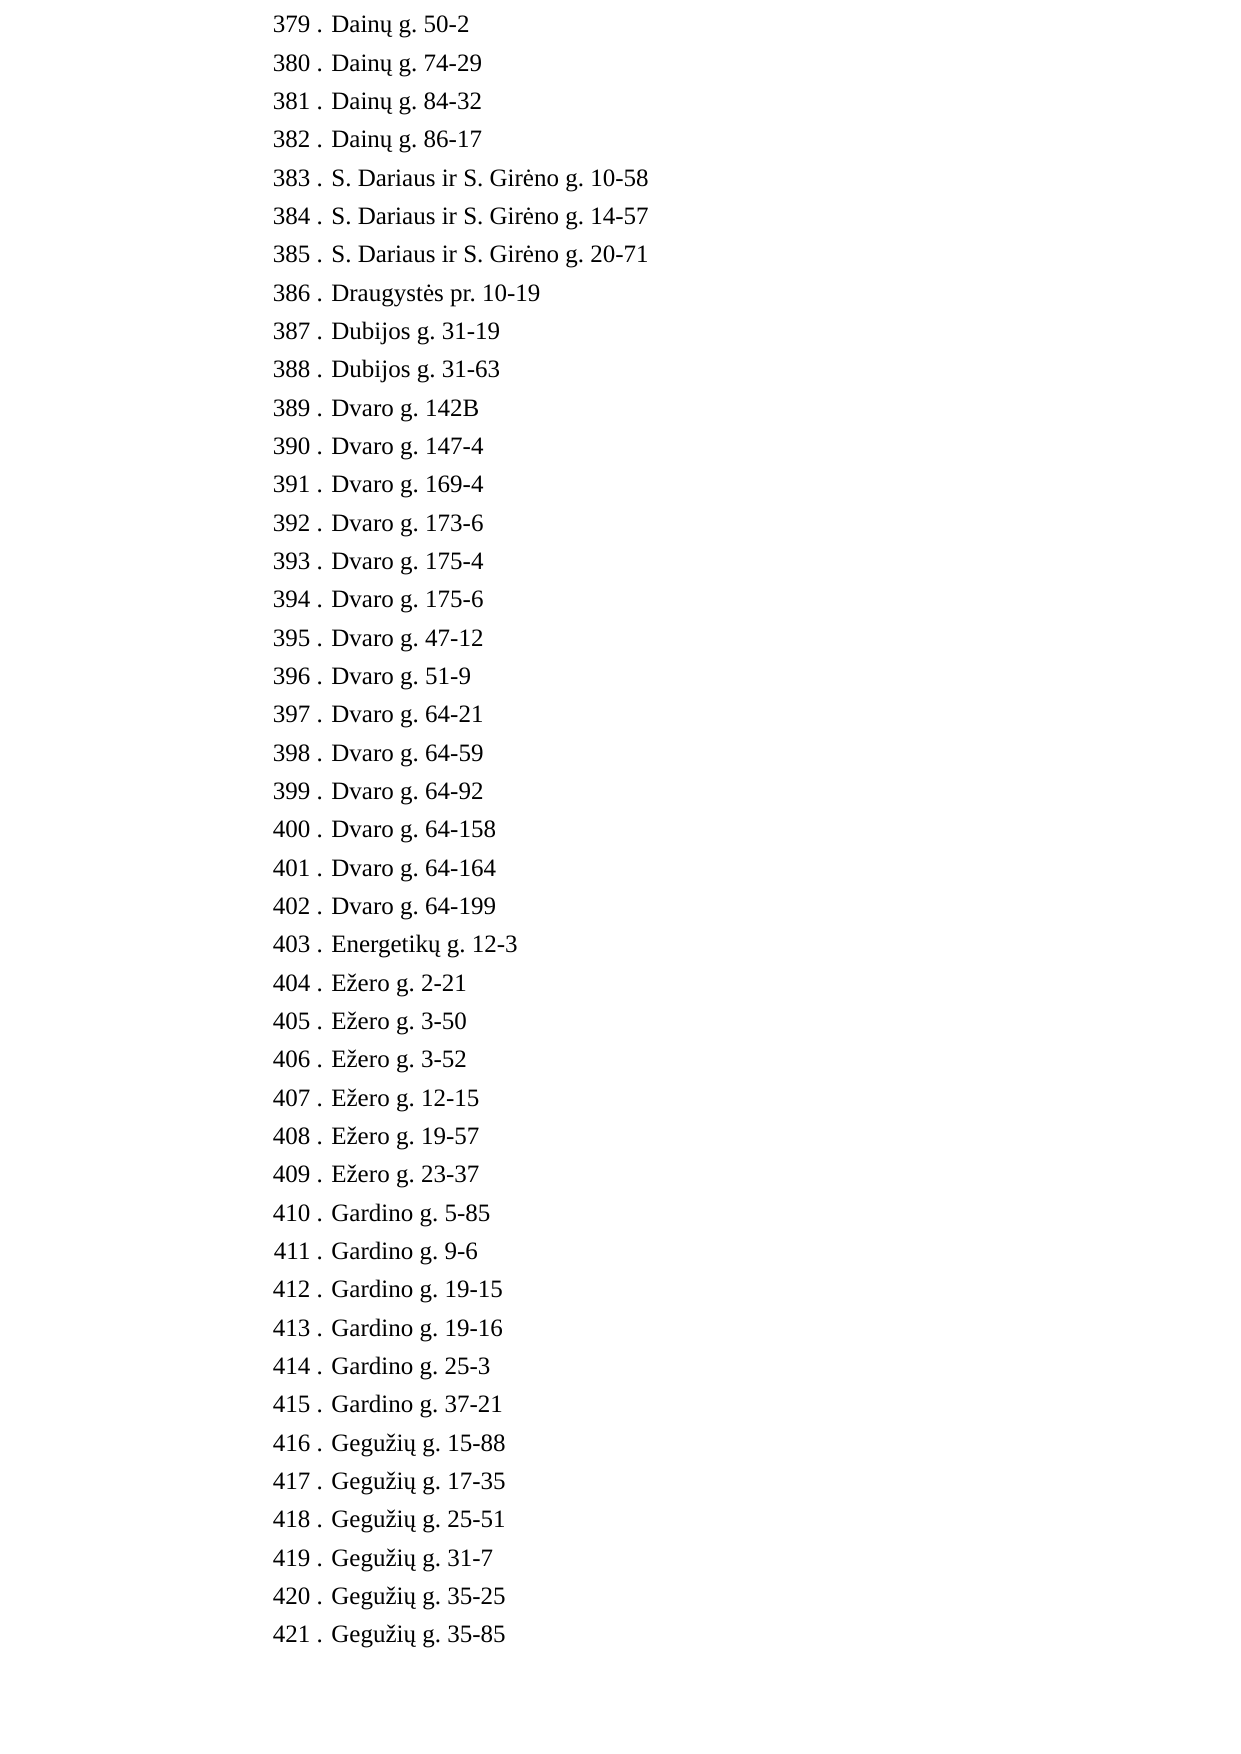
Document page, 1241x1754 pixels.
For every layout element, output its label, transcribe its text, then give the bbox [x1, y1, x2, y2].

table_cell 412 [239, 1265, 313, 1303]
table_cell 417 [239, 1457, 313, 1495]
table_cell . [313, 230, 328, 268]
table_cell . [313, 997, 328, 1035]
table_cell 389 [239, 383, 313, 422]
table_cell . [313, 1227, 328, 1265]
table_cell . [313, 767, 328, 805]
table_cell 397 [239, 690, 313, 728]
table_cell S. Dariaus ir S. Girėno g. 20-71 [328, 230, 889, 268]
table_cell . [313, 1188, 328, 1227]
table_cell 415 [239, 1380, 313, 1418]
table_cell . [313, 38, 328, 77]
table_cell 405 [239, 997, 313, 1035]
table_cell . [313, 307, 328, 345]
table_cell . [313, 1495, 328, 1533]
table_cell Dvaro g. 147-4 [328, 422, 889, 460]
table_cell 384 [239, 192, 313, 230]
table_cell 383 [239, 153, 313, 192]
table_cell . [313, 1533, 328, 1572]
table_cell . [313, 882, 328, 920]
table_cell Ežero g. 2-21 [328, 958, 889, 997]
table_cell Gardino g. 9-6 [328, 1227, 889, 1265]
table_cell Gardino g. 19-15 [328, 1265, 889, 1303]
table_cell 409 [239, 1150, 313, 1188]
table_cell Dainų g. 86-17 [328, 115, 889, 153]
table_cell 381 [239, 77, 313, 115]
table_cell . [313, 1457, 328, 1495]
table_cell . [313, 728, 328, 767]
table_cell . [313, 613, 328, 652]
table_cell . [313, 1265, 328, 1303]
table_cell Dvaro g. 173-6 [328, 498, 889, 537]
table_cell 410 [239, 1188, 313, 1227]
table_cell 408 [239, 1112, 313, 1150]
table_cell Dvaro g. 47-12 [328, 613, 889, 652]
table_cell Dubijos g. 31-19 [328, 307, 889, 345]
table_cell S. Dariaus ir S. Girėno g. 10-58 [328, 153, 889, 192]
table_cell 414 [239, 1342, 313, 1380]
table_cell Dvaro g. 142B [328, 383, 889, 422]
table_cell Dvaro g. 64-164 [328, 843, 889, 882]
table_cell 386 [239, 268, 313, 307]
table_cell . [313, 498, 328, 537]
table_cell Dvaro g. 169-4 [328, 460, 889, 498]
table_cell . [313, 1035, 328, 1073]
table_cell 392 [239, 498, 313, 537]
table_cell Dvaro g. 175-6 [328, 575, 889, 613]
table_cell 419 [239, 1533, 313, 1572]
table_cell 385 [239, 230, 313, 268]
table_cell Gegužių g. 17-35 [328, 1457, 889, 1495]
table_cell . [313, 920, 328, 958]
table_cell Ežero g. 3-52 [328, 1035, 889, 1073]
table_cell . [313, 690, 328, 728]
table_cell Gardino g. 5-85 [328, 1188, 889, 1227]
table_cell . [313, 958, 328, 997]
table_cell . [313, 77, 328, 115]
table_cell 418 [239, 1495, 313, 1533]
table_cell 393 [239, 537, 313, 575]
table_cell 421 [239, 1610, 313, 1648]
table_cell 400 [239, 805, 313, 843]
table_cell Ežero g. 23-37 [328, 1150, 889, 1188]
table_cell Gegužių g. 31-7 [328, 1533, 889, 1572]
table_cell Gardino g. 37-21 [328, 1380, 889, 1418]
table_cell . [313, 843, 328, 882]
table_cell 391 [239, 460, 313, 498]
table_cell 413 [239, 1303, 313, 1342]
table_cell Gardino g. 19-16 [328, 1303, 889, 1342]
table_cell 394 [239, 575, 313, 613]
table_cell . [313, 1073, 328, 1112]
table_cell Gegužių g. 35-85 [328, 1610, 889, 1648]
table_cell Dvaro g. 51-9 [328, 652, 889, 690]
table_cell Gegužių g. 35-25 [328, 1572, 889, 1610]
table_cell . [313, 460, 328, 498]
table_cell . [313, 345, 328, 383]
table_cell . [313, 0, 328, 38]
table_cell . [313, 153, 328, 192]
table_cell 380 [239, 38, 313, 77]
table_cell 387 [239, 307, 313, 345]
table_cell . [313, 1342, 328, 1380]
table_cell . [313, 1380, 328, 1418]
table_cell Dvaro g. 175-4 [328, 537, 889, 575]
table_cell 407 [239, 1073, 313, 1112]
table_cell Dvaro g. 64-21 [328, 690, 889, 728]
table_cell . [313, 1418, 328, 1457]
table_cell 416 [239, 1418, 313, 1457]
table_cell Gegužių g. 25-51 [328, 1495, 889, 1533]
table_cell 399 [239, 767, 313, 805]
table_cell 396 [239, 652, 313, 690]
table_cell 382 [239, 115, 313, 153]
table_cell 390 [239, 422, 313, 460]
table_cell . [313, 383, 328, 422]
table_cell Dainų g. 84-32 [328, 77, 889, 115]
table_cell Gegužių g. 15-88 [328, 1418, 889, 1457]
table_cell 388 [239, 345, 313, 383]
table_cell . [313, 1112, 328, 1150]
table_cell Dainų g. 50-2 [328, 0, 889, 38]
table_cell 411 [239, 1227, 313, 1265]
table_cell Dvaro g. 64-199 [328, 882, 889, 920]
table_cell . [313, 537, 328, 575]
table_cell . [313, 805, 328, 843]
table_cell 403 [239, 920, 313, 958]
table_cell Dvaro g. 64-92 [328, 767, 889, 805]
table_cell Dvaro g. 64-59 [328, 728, 889, 767]
table_cell 406 [239, 1035, 313, 1073]
table_cell . [313, 1150, 328, 1188]
table_cell 402 [239, 882, 313, 920]
table_cell Ežero g. 3-50 [328, 997, 889, 1035]
table_cell . [313, 268, 328, 307]
table_cell . [313, 192, 328, 230]
table_cell 398 [239, 728, 313, 767]
table_cell . [313, 652, 328, 690]
table_cell . [313, 115, 328, 153]
table_cell 420 [239, 1572, 313, 1610]
table_cell . [313, 1303, 328, 1342]
table_cell 395 [239, 613, 313, 652]
table_cell Draugystės pr. 10-19 [328, 268, 889, 307]
table_cell Energetikų g. 12-3 [328, 920, 889, 958]
table_cell S. Dariaus ir S. Girėno g. 14-57 [328, 192, 889, 230]
table_cell Dvaro g. 64-158 [328, 805, 889, 843]
table_cell . [313, 1572, 328, 1610]
table_cell . [313, 1610, 328, 1648]
table_cell . [313, 422, 328, 460]
table_cell 379 [239, 0, 313, 38]
table_cell Dubijos g. 31-63 [328, 345, 889, 383]
table_cell Gardino g. 25-3 [328, 1342, 889, 1380]
table_cell . [313, 575, 328, 613]
table_cell Ežero g. 19-57 [328, 1112, 889, 1150]
table_cell 401 [239, 843, 313, 882]
table_cell Dainų g. 74-29 [328, 38, 889, 77]
table_cell Ežero g. 12-15 [328, 1073, 889, 1112]
table_cell 404 [239, 958, 313, 997]
